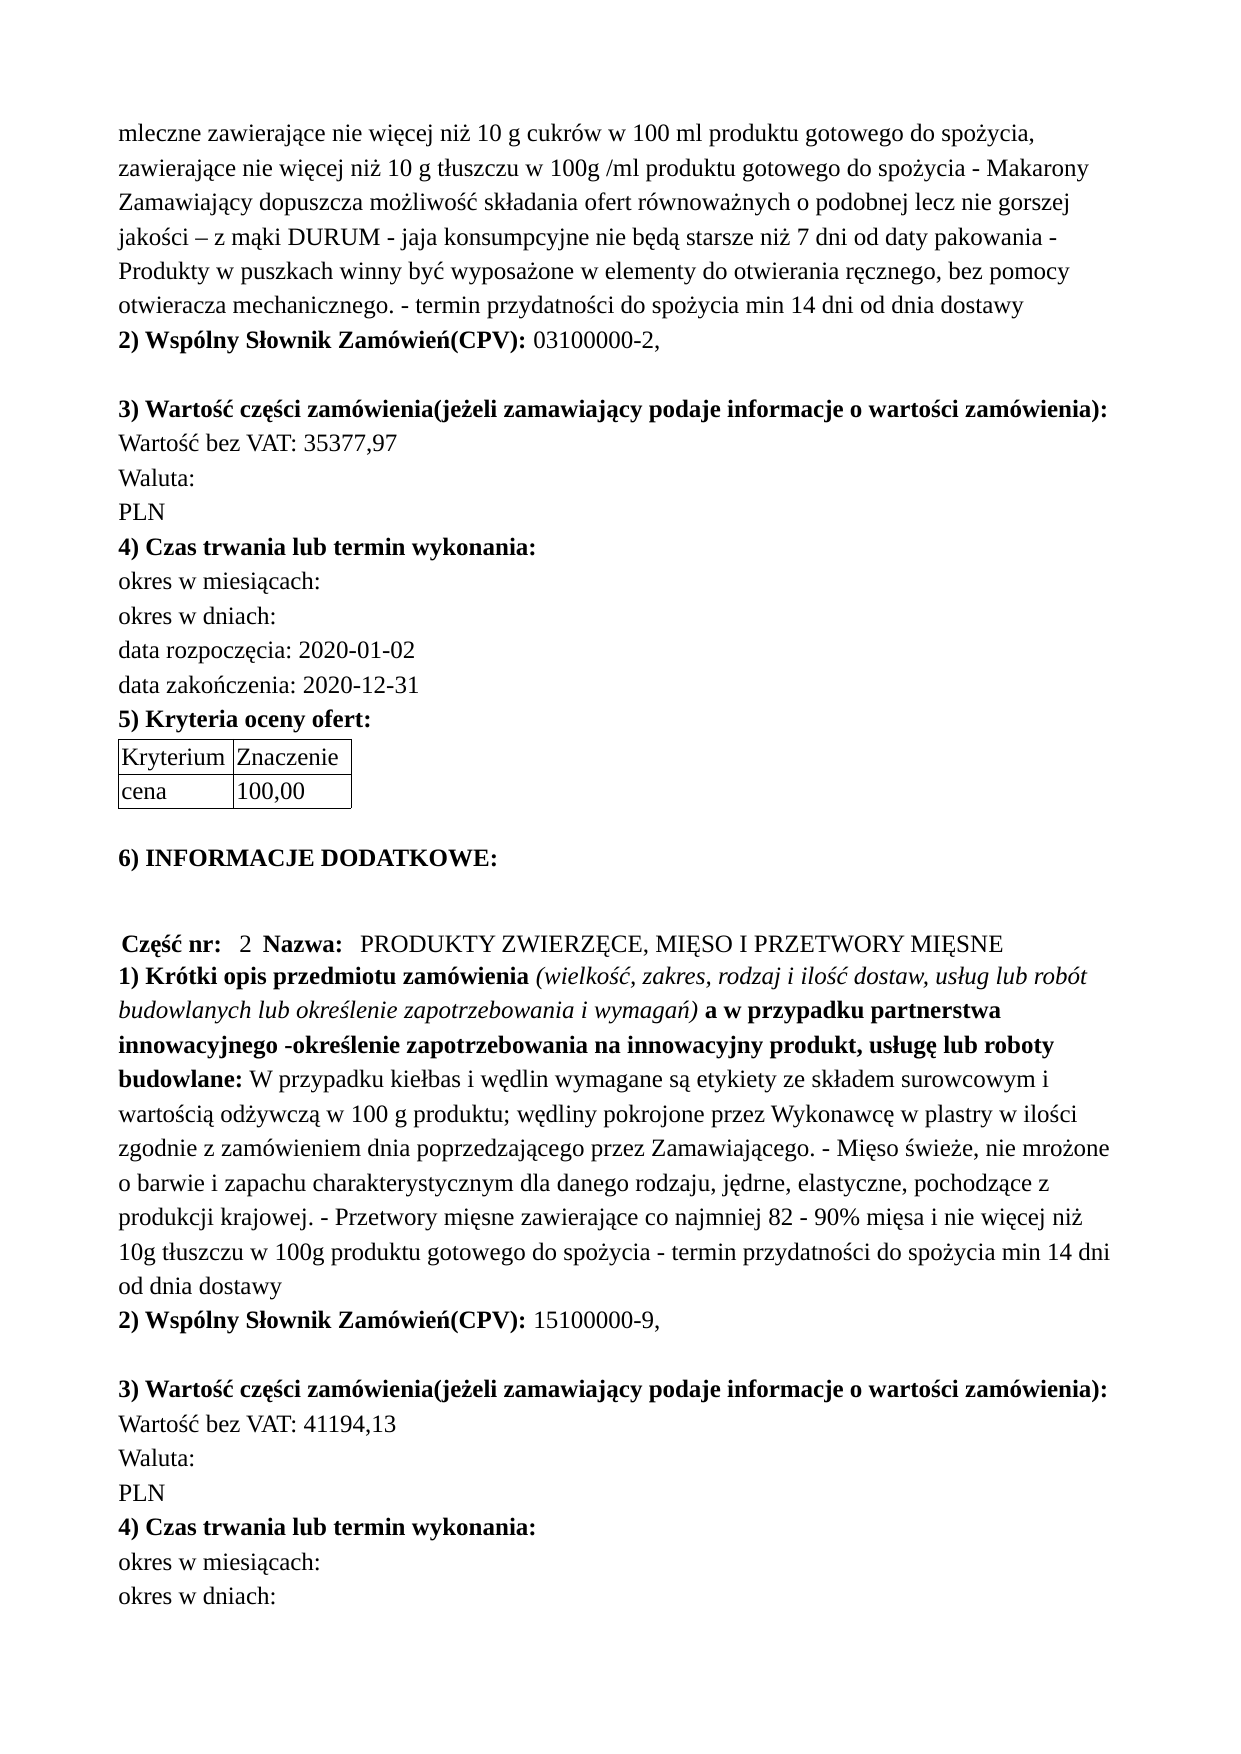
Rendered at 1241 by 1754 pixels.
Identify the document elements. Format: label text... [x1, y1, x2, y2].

table_cell 100,00 [234, 775, 351, 808]
table_header Znaczenie [234, 740, 351, 773]
table_header Kryterium [119, 740, 233, 773]
table_cell cena [119, 775, 233, 808]
table_header Nazwa: [260, 926, 357, 961]
text 1) Krótki opis przedmiotu zamówienia (wielkość, zakres, rodzaj i ilość dostaw, usług lub robót budowlanych lub określenie zapotrzebowania i wymagań) a w przypadku partnerstwa innowacyjnego -określenie zapotrzebowania na innowacyjny produkt, usługę lub roboty budowlane: W przypadku kiełbas i wędlin wymagane są etykiety ze składem surowcowym i wartością odżywczą w 100 g produktu; wędliny pokrojone przez Wykonawcę w plastry w ilości zgodnie z zamówieniem dnia poprzedzającego przez Zamawiającego. - Mięso świeże, nie mrożone o barwie i zapachu charakterystycznym dla danego rodzaju, jędrne, elastyczne, pochodzące z produkcji krajowej. - Przetwory mięsne zawierające co najmniej 82 - 90% mięsa i nie więcej niż 10g tłuszczu w 100g produktu gotowego do spożycia - termin przydatności do spożycia min 14 dni od dnia dostawy 2) Wspólny Słownik Zamówień(CPV): 15100000-9, 3) Wartość części zamówienia(jeżeli zamawiający podaje informacje o wartości zamówienia): Wartość bez VAT: 41194,13 Waluta: PLN 4) Czas trwania lub termin wykonania: okres w miesiącach: okres w dniach: [118, 961, 1122, 1610]
text mleczne zawierające nie więcej niż 10 g cukrów w 100 ml produktu gotowego do spożycia, zawierające nie więcej niż 10 g tłuszczu w 100g /ml produktu gotowego do spożycia - Makarony Zamawiający dopuszcza możliwość składania ofert równoważnych o podobnej lecz nie gorszej jakości – z mąki DURUM - jaja konsumpcyjne nie będą starsze niż 7 dni od daty pakowania - Produkty w puszkach winny być wyposażone w elementy do otwierania ręcznego, bez pomocy otwieracza mechanicznego. - termin przydatności do spożycia min 14 dni od dnia dostawy 2) Wspólny Słownik Zamówień(CPV): 03100000-2, 3) Wartość części zamówienia(jeżeli zamawiający podaje informacje o wartości zamówienia): Wartość bez VAT: 35377,97 Waluta: PLN 4) Czas trwania lub termin wykonania: okres w miesiącach: okres w dniach: data rozpoczęcia: 2020-01-02 data zakończenia: 2020-12-31 5) Kryteria oceny ofert: [118, 118, 1122, 733]
table_header Część nr: [118, 926, 236, 961]
table_header PRODUKTY ZWIERZĘCE, MIĘSO I PRZETWORY MIĘSNE [357, 926, 1013, 961]
table_header 2 [236, 926, 260, 961]
text 6) INFORMACJE DODATKOWE: [118, 808, 1122, 906]
